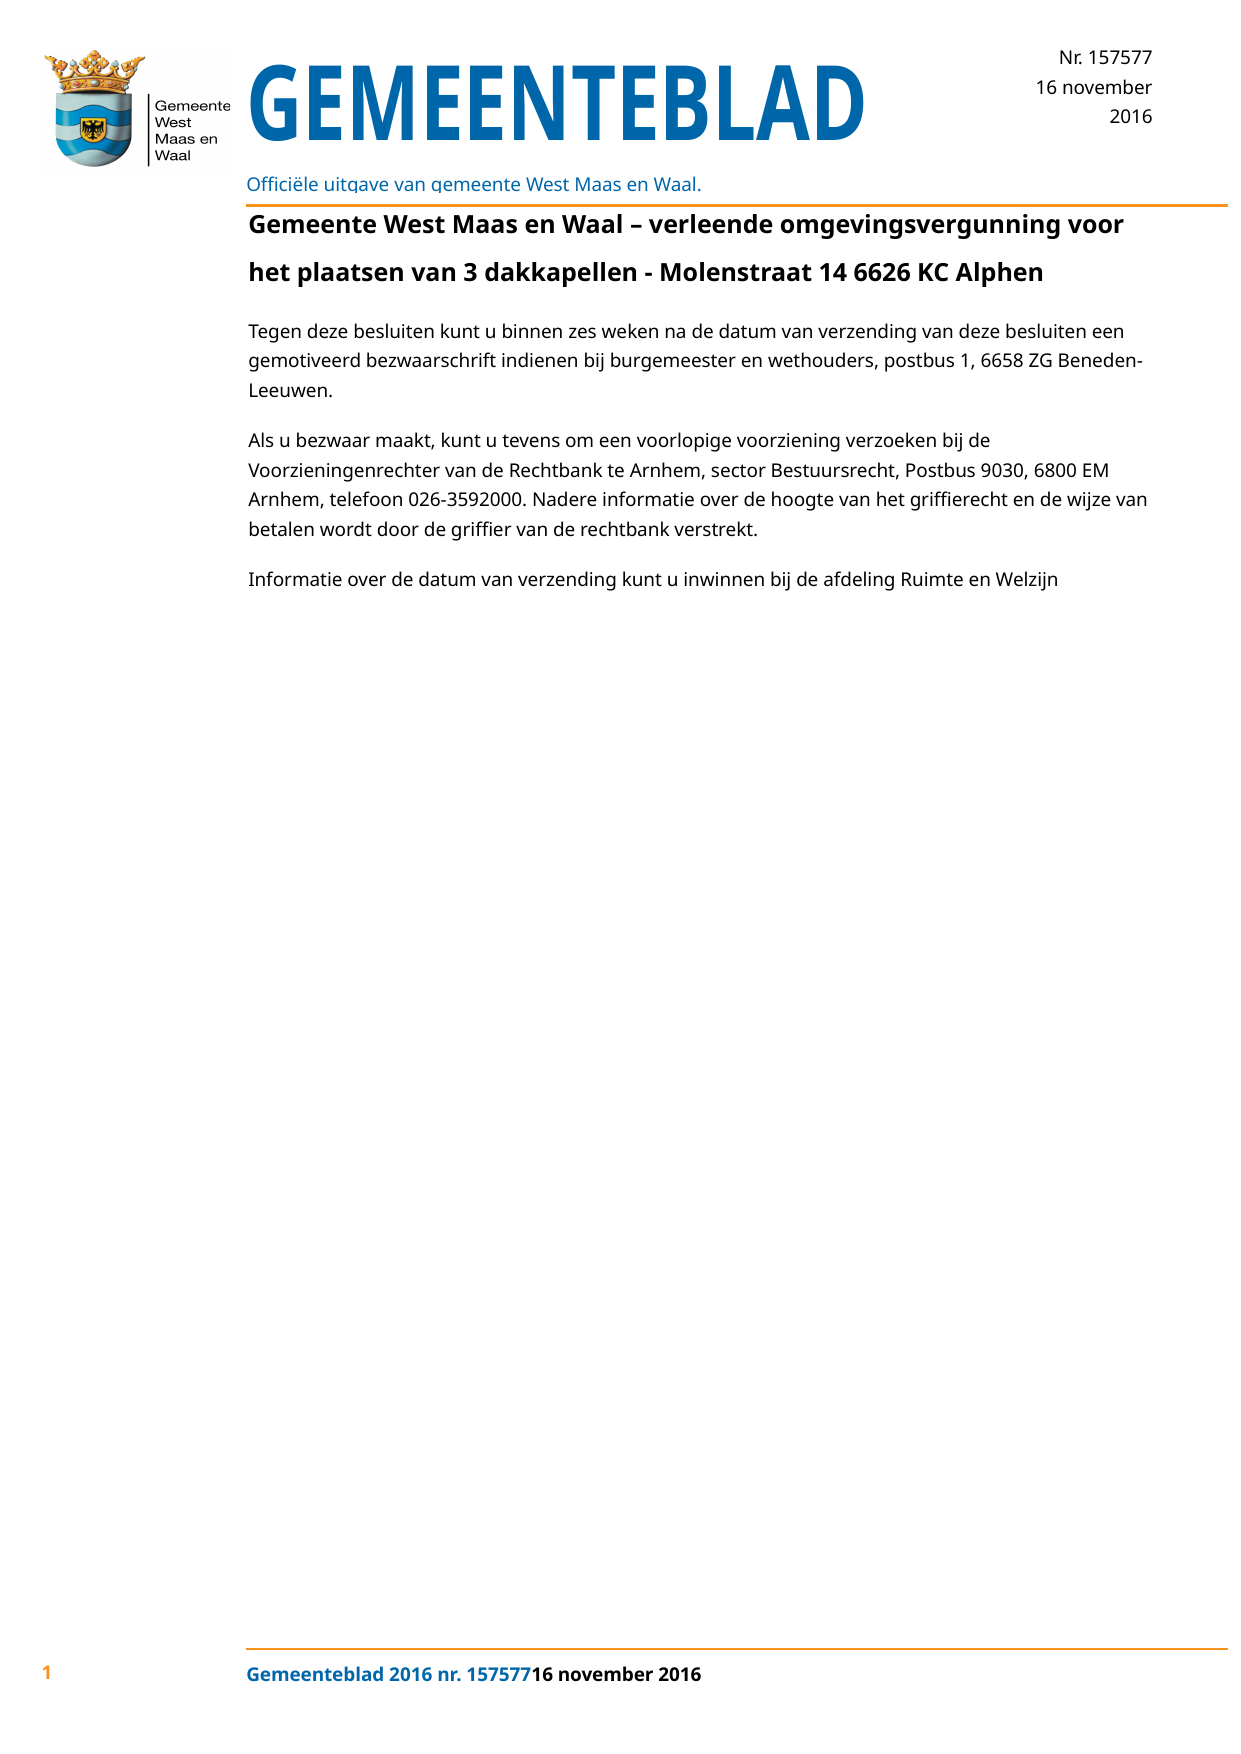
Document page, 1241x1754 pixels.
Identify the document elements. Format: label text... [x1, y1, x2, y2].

text Als u bezwaar maakt, kunt u tevens om een voorlopige voorziening verzoeken bij de Voorzieningenrechter van de Rechtbank te Arnhem, sector Bestuursrecht, Postbus 9030, 6800 EM Arnhem, telefoon 026-3592000. Nadere informatie over de hoogte van het griffierecht en de wijze van betalen wordt door de griffier van de rechtbank verstrekt. [248, 427, 1152, 542]
text Tegen deze besluiten kunt u binnen zes weken na de datum van verzending van deze besluiten een gemotiveerd bezwaarschrift indienen bij burgemeester en wethouders, postbus 1, 6658 ZG Beneden-Leeuwen. [248, 318, 1152, 403]
text Informatie over de datum van verzending kunt u inwinnen bij de afdeling Ruimte en Welzijn [248, 567, 1152, 592]
picture [41, 47, 231, 172]
text Gemeente West Maas en Waal – verleende omgevingsvergunning voor het plaatsen van 3 dakkapellen - Molenstraat 14 6626 KC Alphen [248, 207, 1152, 288]
